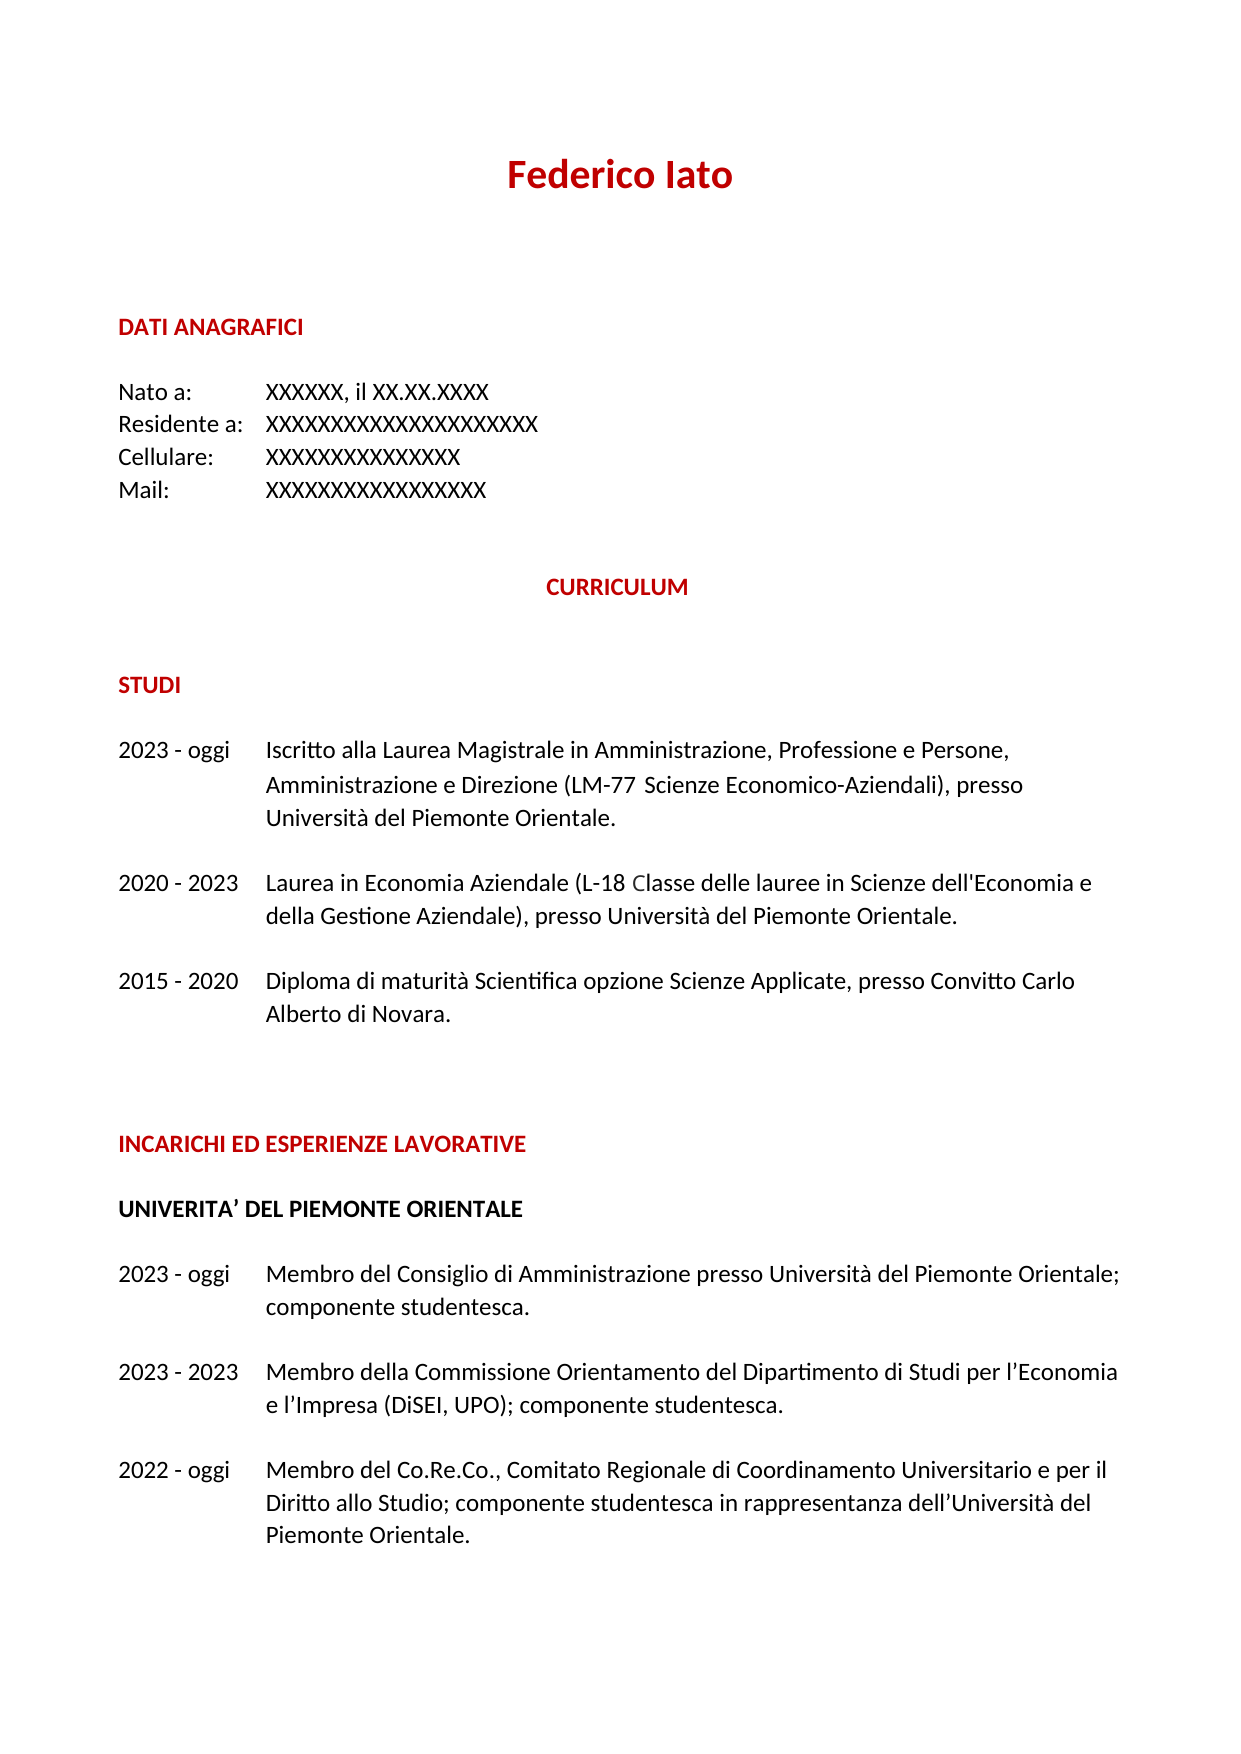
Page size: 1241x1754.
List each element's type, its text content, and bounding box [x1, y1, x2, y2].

text STUDI [118, 669, 1122, 700]
text 2023 - oggi Membro del Consiglio di Amministrazione presso Università del Piemonte Orientale; componente studentesca. [118, 1258, 1122, 1322]
text 2015 - 2020 Diploma di maturità Scientifica opzione Scienze Applicate, presso Convitto Carlo Alberto di Novara. [118, 965, 1122, 1028]
text INCARICHI ED ESPERIENZE LAVORATIVE [118, 1128, 1122, 1159]
text DATI ANAGRAFICI [118, 311, 1122, 341]
text Amministrazione e Direzione (LM-77 Scienze Economico-Aziendali), presso Università del Piemonte Orientale. [266, 767, 1122, 832]
text 2023 - oggi Iscritto alla Laurea Magistrale in Amministrazione, Professione e Persone, [118, 734, 1122, 765]
text UNIVERITA’ DEL PIEMONTE ORIENTALE [118, 1193, 1122, 1224]
text 2022 - oggi Membro del Co.Re.Co., Comitato Regionale di Coordinamento Universitario e per il Diritto allo Studio; componente studentesca in rappresentanza dell’Università del Piemonte Orientale. [118, 1454, 1122, 1550]
text 2023 - 2023 Membro della Commissione Orientamento del Dipartimento di Studi per l’Economia e l’Impresa (DiSEI, UPO); componente studentesca. [118, 1356, 1122, 1419]
text Cellulare: XXXXXXXXXXXXXXX [118, 441, 1122, 472]
text Mail: XXXXXXXXXXXXXXXXX [118, 474, 1122, 504]
text Federico Iato [118, 148, 1122, 198]
text 2020 - 2023 Laurea in Economia Aziendale (L-18 Classe delle lauree in Scienze dell'Economia e della Gestione Aziendale), presso Università del Piemonte Orientale. [118, 867, 1122, 930]
text Nato a: XXXXXX, il XX.XX.XXXX [118, 376, 1122, 406]
text CURRICULUM [118, 572, 1122, 602]
text Residente a: XXXXXXXXXXXXXXXXXXXXX [118, 408, 1122, 439]
